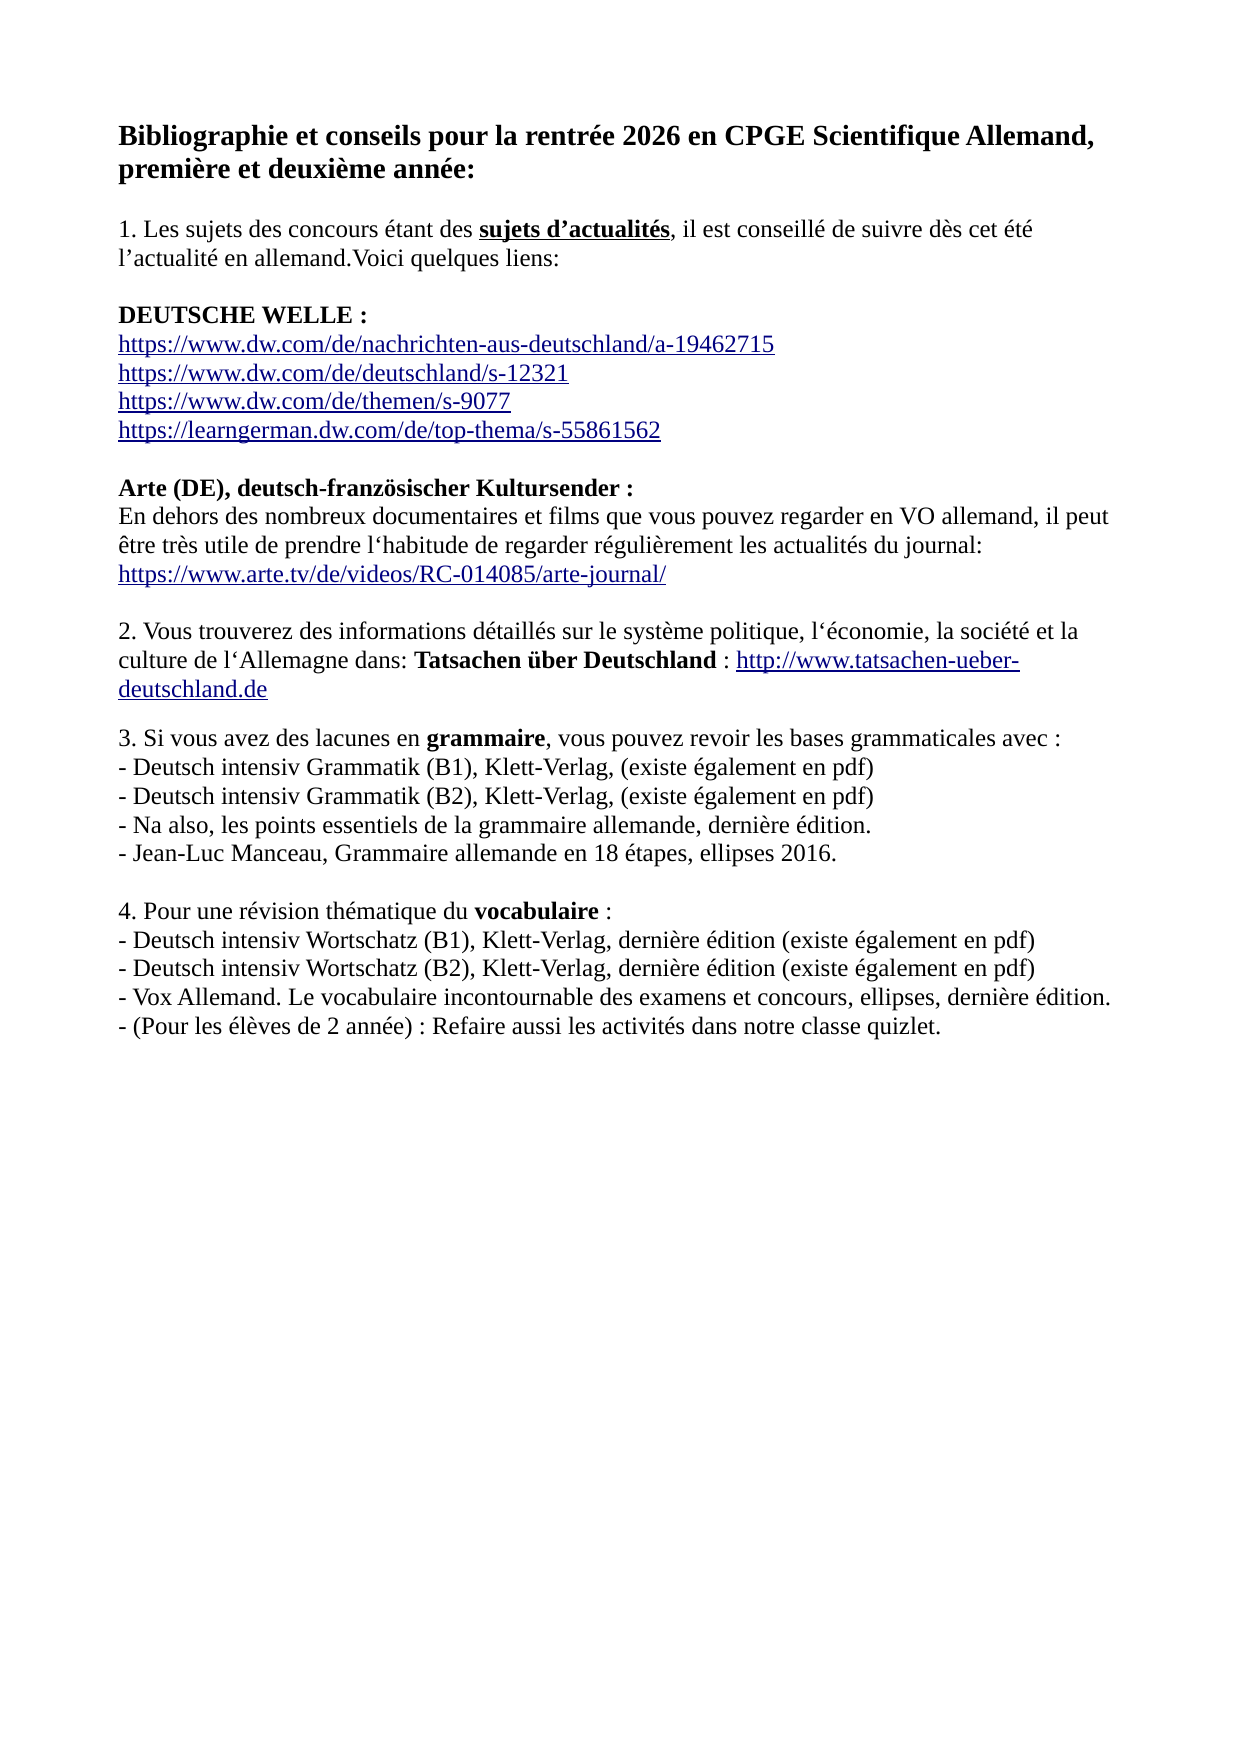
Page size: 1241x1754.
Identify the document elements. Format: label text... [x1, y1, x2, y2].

list - Na also, les points essentiels de la grammaire allemande, dernière édition. [118, 810, 1122, 838]
text https://www.dw.com/de/nachrichten-aus-deutschland/a-19462715 [118, 329, 1122, 358]
text - Deutsch intensiv Grammatik (B1), Klett-Verlag, (existe également en pdf) [118, 752, 1122, 781]
text - Deutsch intensiv Grammatik (B2), Klett-Verlag, (existe également en pdf) [118, 781, 1122, 810]
list 4. Pour une révision thématique du vocabulaire : [118, 896, 1122, 925]
text 1. Les sujets des concours étant des sujets d’actualités, il est conseillé de suivre dès cet été l’actualité en allemand.Voici quelques liens: [118, 214, 1122, 271]
list - Jean-Luc Manceau, Grammaire allemande en 18 étapes, ellipses 2016. [118, 838, 1122, 867]
text DEUTSCHE WELLE : [118, 300, 1122, 329]
list 2. Vous trouverez des informations détaillés sur le système politique, l‘économie, la société et la culture de l‘Allemagne dans: Tatsachen über Deutschland : http://www.tatsachen-ueber-deutschland.de [118, 616, 1122, 703]
list En dehors des nombreux documentaires et films que vous pouvez regarder en VO allemand, il peut être très utile de prendre l‘habitude de regarder régulièrement les actualités du journal: [118, 501, 1122, 559]
text https://learngerman.dw.com/de/top-thema/s-55861562 [118, 415, 1122, 444]
text https://www.dw.com/de/deutschland/s-12321 [118, 358, 1122, 386]
list Arte (DE), deutsch-französischer Kultursender : [118, 473, 1122, 501]
list - Deutsch intensiv Wortschatz (B1), Klett-Verlag, dernière édition (existe également en pdf) [118, 925, 1122, 953]
text Bibliographie et conseils pour la rentrée 2026 en CPGE Scientifique Allemand, première et deuxième année: [118, 118, 1122, 185]
list - Vox Allemand. Le vocabulaire incontournable des examens et concours, ellipses, dernière édition. [118, 982, 1122, 1011]
text https://www.dw.com/de/themen/s-9077 [118, 386, 1122, 415]
text 3. Si vous avez des lacunes en grammaire, vous pouvez revoir les bases grammaticales avec : [118, 723, 1122, 752]
list https://www.arte.tv/de/videos/RC-014085/arte-journal/ [118, 559, 1122, 588]
list - (Pour les élèves de 2 année) : Refaire aussi les activités dans notre classe quizlet. [118, 1011, 1122, 1040]
list - Deutsch intensiv Wortschatz (B2), Klett-Verlag, dernière édition (existe également en pdf) [118, 953, 1122, 982]
